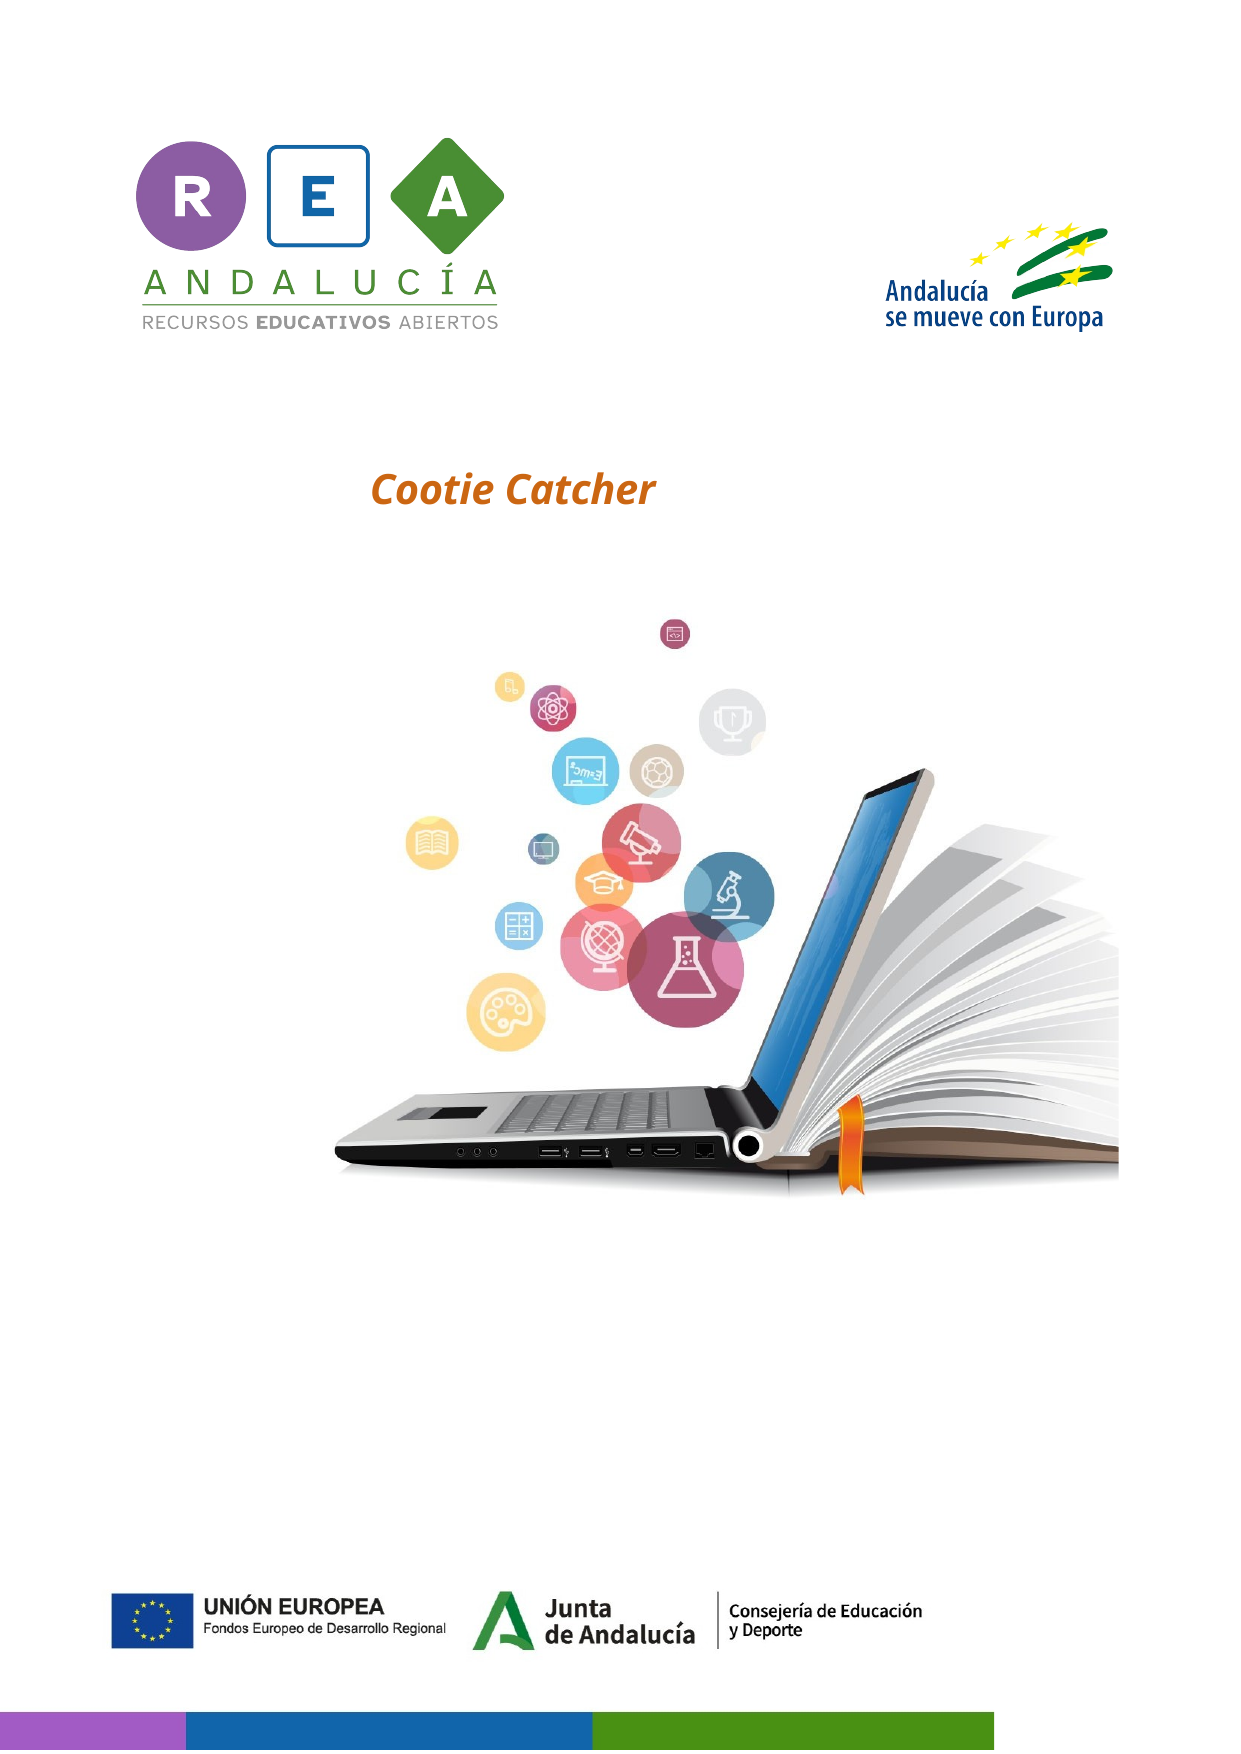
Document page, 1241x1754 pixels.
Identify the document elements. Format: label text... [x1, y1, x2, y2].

picture [134, 135, 508, 332]
picture [331, 610, 1119, 1200]
picture [885, 221, 1115, 332]
title Cootie Catcher [369, 459, 1132, 516]
picture [0, 1589, 995, 1750]
